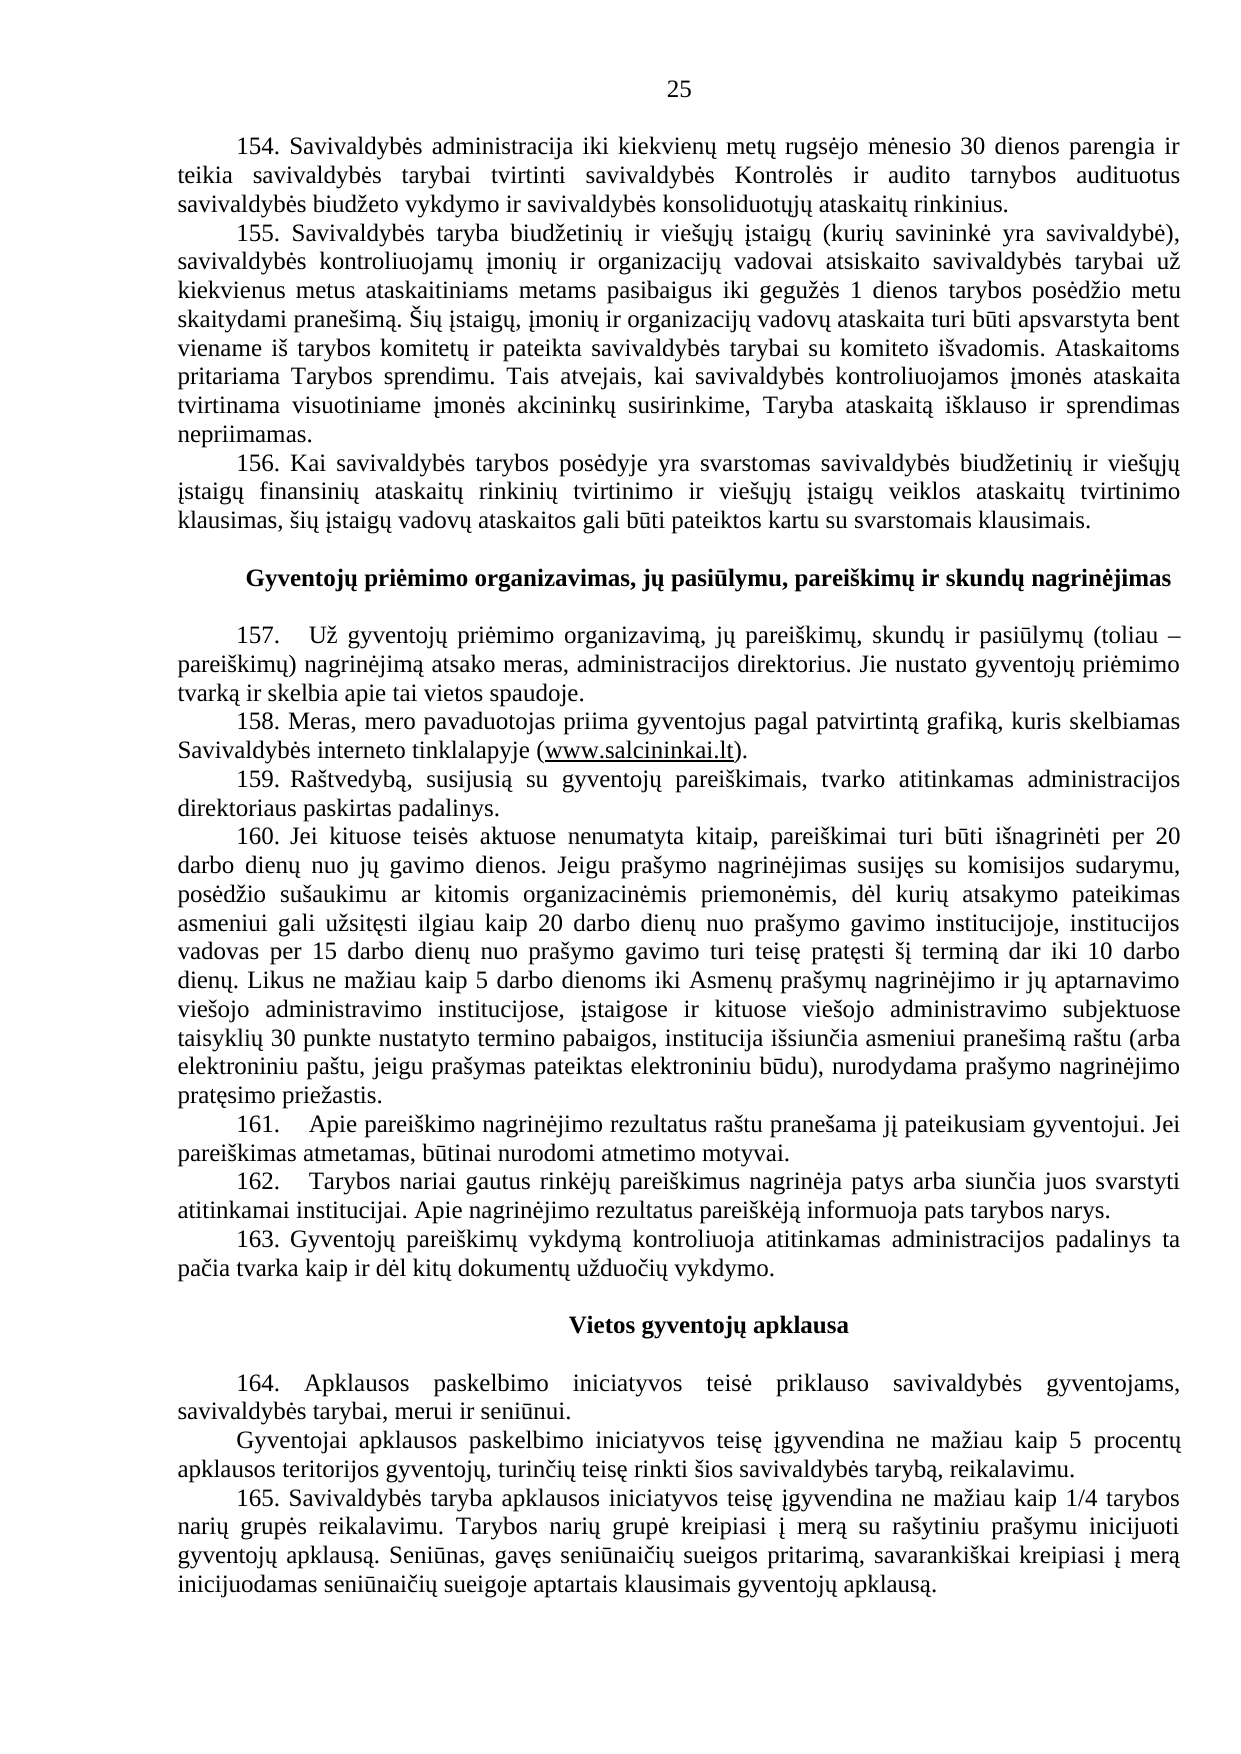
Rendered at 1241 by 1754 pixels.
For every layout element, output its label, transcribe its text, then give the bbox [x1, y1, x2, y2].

text 164. Apklausos paskelbimo iniciatyvos teisė priklauso savivaldybės gyventojams, savivaldybės tarybai, merui ir seniūnui. [177, 1368, 1181, 1425]
text 163. Gyventojų pareiškimų vykdymą kontroliuoja atitinkamas administracijos padalinys ta pačia tvarka kaip ir dėl kitų dokumentų užduočių vykdymo. [177, 1224, 1181, 1281]
text 165. Savivaldybės taryba apklausos iniciatyvos teisę įgyvendina ne mažiau kaip 1/4 tarybos narių grupės reikalavimu. Tarybos narių grupė kreipiasi į merą su rašytiniu prašymu inicijuoti gyventojų apklausą. Seniūnas, gavęs seniūnaičių sueigos pritarimą, savarankiškai kreipiasi į merą inicijuodamas seniūnaičių sueigoje aptartais klausimais gyventojų apklausą. [177, 1483, 1181, 1598]
text Gyventojai apklausos paskelbimo iniciatyvos teisę įgyvendina ne mažiau kaip 5 procentų apklausos teritorijos gyventojų, turinčių teisę rinkti šios savivaldybės tarybą, reikalavimu. [177, 1425, 1181, 1483]
text 157. Už gyventojų priėmimo organizavimą, jų pareiškimų, skundų ir pasiūlymų (toliau – pareiškimų) nagrinėjimą atsako meras, administracijos direktorius. Jie nustato gyventojų priėmimo tvarką ir skelbia apie tai vietos spaudoje. [177, 620, 1181, 706]
text Vietos gyventojų apklausa [177, 1310, 1181, 1339]
text 156. Kai savivaldybės tarybos posėdyje yra svarstomas savivaldybės biudžetinių ir viešųjų įstaigų finansinių ataskaitų rinkinių tvirtinimo ir viešųjų įstaigų veiklos ataskaitų tvirtinimo klausimas, šių įstaigų vadovų ataskaitos gali būti pateiktos kartu su svarstomais klausimais. [177, 448, 1181, 534]
text 162. Tarybos nariai gautus rinkėjų pareiškimus nagrinėja patys arba siunčia juos svarstyti atitinkamai institucijai. Apie nagrinėjimo rezultatus pareiškėją informuoja pats tarybos narys. [177, 1166, 1181, 1224]
text 159. Raštvedybą, susijusią su gyventojų pareiškimais, tvarko atitinkamas administracijos direktoriaus paskirtas padalinys. [177, 764, 1181, 821]
text Gyventojų priėmimo organizavimas, jų pasiūlymu, pareiškimų ir skundų nagrinėjimas [177, 563, 1181, 591]
text 161. Apie pareiškimo nagrinėjimo rezultatus raštu pranešama jį pateikusiam gyventojui. Jei pareiškimas atmetamas, būtinai nurodomi atmetimo motyvai. [177, 1109, 1181, 1166]
text 154. Savivaldybės administracija iki kiekvienų metų rugsėjo mėnesio 30 dienos parengia ir teikia savivaldybės tarybai tvirtinti savivaldybės Kontrolės ir audito tarnybos audituotus savivaldybės biudžeto vykdymo ir savivaldybės konsoliduotųjų ataskaitų rinkinius. [177, 131, 1181, 218]
text 155. Savivaldybės taryba biudžetinių ir viešųjų įstaigų (kurių savininkė yra savivaldybė), savivaldybės kontroliuojamų įmonių ir organizacijų vadovai atsiskaito savivaldybės tarybai už kiekvienus metus ataskaitiniams metams pasibaigus iki gegužės 1 dienos tarybos posėdžio metu skaitydami pranešimą. Šių įstaigų, įmonių ir organizacijų vadovų ataskaita turi būti apsvarstyta bent viename iš tarybos komitetų ir pateikta savivaldybės tarybai su komiteto išvadomis. Ataskaitoms pritariama Tarybos sprendimu. Tais atvejais, kai savivaldybės kontroliuojamos įmonės ataskaita tvirtinama visuotiniame įmonės akcininkų susirinkime, Taryba ataskaitą išklauso ir sprendimas nepriimamas. [177, 218, 1181, 448]
text 160. Jei kituose teisės aktuose nenumatyta kitaip, pareiškimai turi būti išnagrinėti per 20 darbo dienų nuo jų gavimo dienos. Jeigu prašymo nagrinėjimas susijęs su komisijos sudarymu, posėdžio sušaukimu ar kitomis organizacinėmis priemonėmis, dėl kurių atsakymo pateikimas asmeniui gali užsitęsti ilgiau kaip 20 darbo dienų nuo prašymo gavimo institucijoje, institucijos vadovas per 15 darbo dienų nuo prašymo gavimo turi teisę pratęsti šį terminą dar iki 10 darbo dienų. Likus ne mažiau kaip 5 darbo dienoms iki Asmenų prašymų nagrinėjimo ir jų aptarnavimo viešojo administravimo institucijose, įstaigose ir kituose viešojo administravimo subjektuose taisyklių 30 punkte nustatyto termino pabaigos, institucija išsiunčia asmeniui pranešimą raštu (arba elektroniniu paštu, jeigu prašymas pateiktas elektroniniu būdu), nurodydama prašymo nagrinėjimo pratęsimo priežastis. [177, 821, 1181, 1109]
text 158. Meras, mero pavaduotojas priima gyventojus pagal patvirtintą grafiką, kuris skelbiamas Savivaldybės interneto tinklalapyje (www.salcininkai.lt). [177, 706, 1181, 764]
